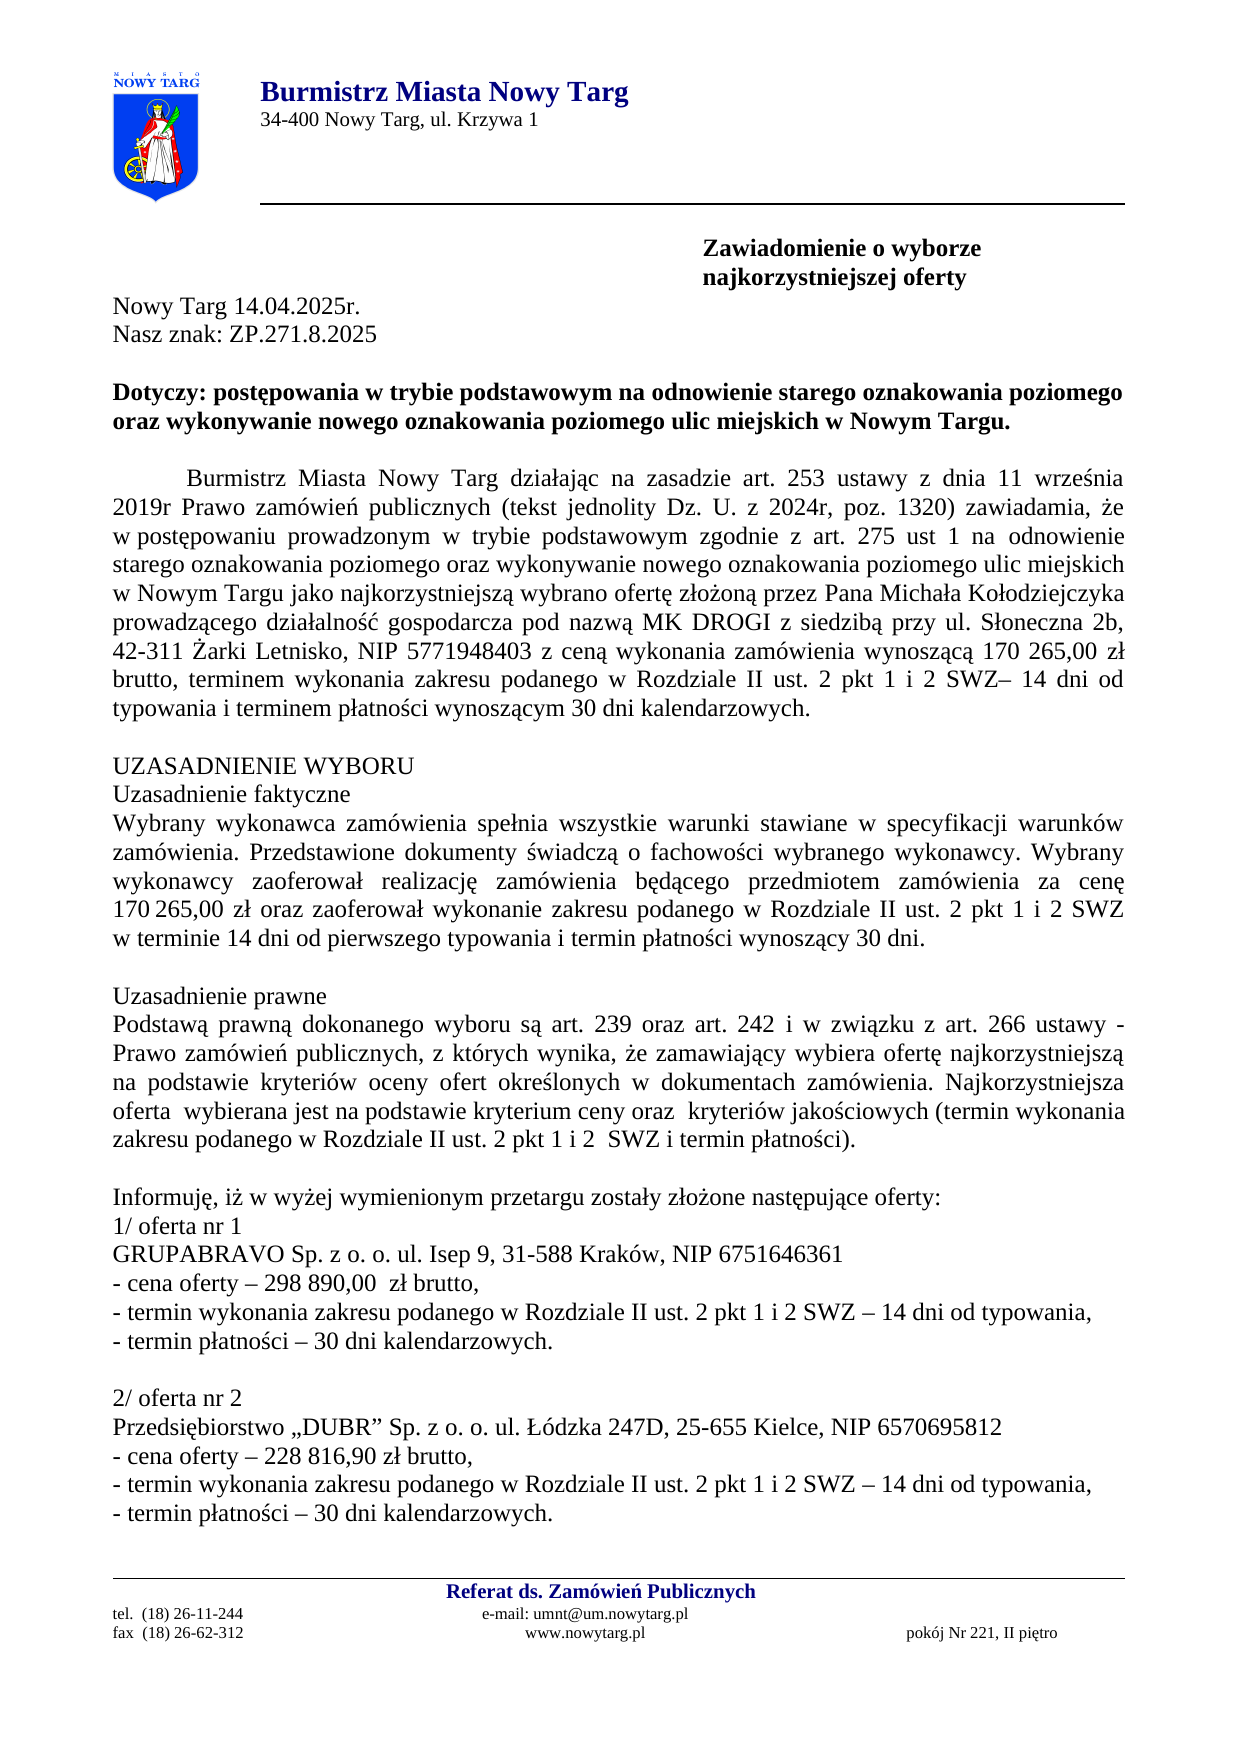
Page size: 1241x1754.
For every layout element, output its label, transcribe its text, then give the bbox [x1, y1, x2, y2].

text 2/ oferta nr 2 [112, 1383, 1125, 1412]
text Wybrany wykonawca zamówienia spełnia wszystkie warunki stawiane w specyfikacji warunków zamówienia. Przedstawione dokumenty świadczą o fachowości wybranego wykonawcy. Wybrany wykonawcy zaoferował realizację zamówienia będącego przedmiotem zamówienia za cenę 170 265,00 zł oraz zaoferował wykonanie zakresu podanego w Rozdziale II ust. 2 pkt 1 i 2 SWZ w terminie 14 dni od pierwszego typowania i termin płatności wynoszący 30 dni. [112, 808, 1125, 952]
text najkorzystniejszej oferty [702, 262, 1125, 291]
text - cena oferty – 228 816,90 zł brutto, [112, 1441, 1125, 1469]
text Uzasadnienie prawne [112, 981, 1125, 1009]
text GRUPABRAVO Sp. z o. o. ul. Isep 9, 31-588 Kraków, NIP 6751646361 [112, 1239, 1125, 1268]
text Podstawą prawną dokonanego wyboru są art. 239 oraz art. 242 i w związku z art. 266 ustawy - Prawo zamówień publicznych, z których wynika, że zamawiający wybiera ofertę najkorzystniejszą na podstawie kryteriów oceny ofert określonych w dokumentach zamówienia. Najkorzystniejsza oferta wybierana jest na podstawie kryterium ceny oraz kryteriów jakościowych (termin wykonania zakresu podanego w Rozdziale II ust. 2 pkt 1 i 2 SWZ i termin płatności). [112, 1009, 1125, 1153]
text Przedsiębiorstwo „DUBR” Sp. z o. o. ul. Łódzka 247D, 25-655 Kielce, NIP 6570695812 [112, 1412, 1125, 1441]
text Dotyczy: postępowania w trybie podstawowym na odnowienie starego oznakowania poziomego oraz wykonywanie nowego oznakowania poziomego ulic miejskich w Nowym Targu. [112, 377, 1125, 434]
text Zawiadomienie o wyborze [702, 233, 1125, 262]
text Burmistrz Miasta Nowy Targ działając na zasadzie art. 253 ustawy z dnia 11 września 2019r Prawo zamówień publicznych (tekst jednolity Dz. U. z 2024r, poz. 1320) zawiadamia, że w postępowaniu prowadzonym w trybie podstawowym zgodnie z art. 275 ust 1 na odnowienie starego oznakowania poziomego oraz wykonywanie nowego oznakowania poziomego ulic miejskich w Nowym Targu jako najkorzystniejszą wybrano ofertę złożoną przez Pana Michała Kołodziejczyka prowadzącego działalność gospodarcza pod nazwą MK DROGI z siedzibą przy ul. Słoneczna 2b, 42-311 Żarki Letnisko, NIP 5771948403 z ceną wykonania zamówienia wynoszącą 170 265,00 zł brutto, terminem wykonania zakresu podanego w Rozdziale II ust. 2 pkt 1 i 2 SWZ– 14 dni od typowania i terminem płatności wynoszącym 30 dni kalendarzowych. [112, 463, 1125, 722]
text - termin płatności – 30 dni kalendarzowych. [112, 1498, 1125, 1527]
text - cena oferty – 298 890,00 zł brutto, [112, 1268, 1125, 1297]
text Informuję, iż w wyżej wymienionym przetargu zostały złożone następujące oferty: [112, 1182, 1125, 1211]
text Uzasadnienie faktyczne [112, 779, 1125, 808]
text - termin wykonania zakresu podanego w Rozdziale II ust. 2 pkt 1 i 2 SWZ – 14 dni od typowania, [112, 1297, 1125, 1326]
text UZASADNIENIE WYBORU [112, 751, 1125, 779]
text - termin płatności – 30 dni kalendarzowych. [112, 1326, 1125, 1354]
text - termin wykonania zakresu podanego w Rozdziale II ust. 2 pkt 1 i 2 SWZ – 14 dni od typowania, [112, 1469, 1125, 1498]
text 1/ oferta nr 1 [112, 1211, 1125, 1239]
text Nowy Targ 14.04.2025r. [112, 291, 1125, 319]
text Nasz znak: ZP.271.8.2025 [112, 319, 1125, 348]
